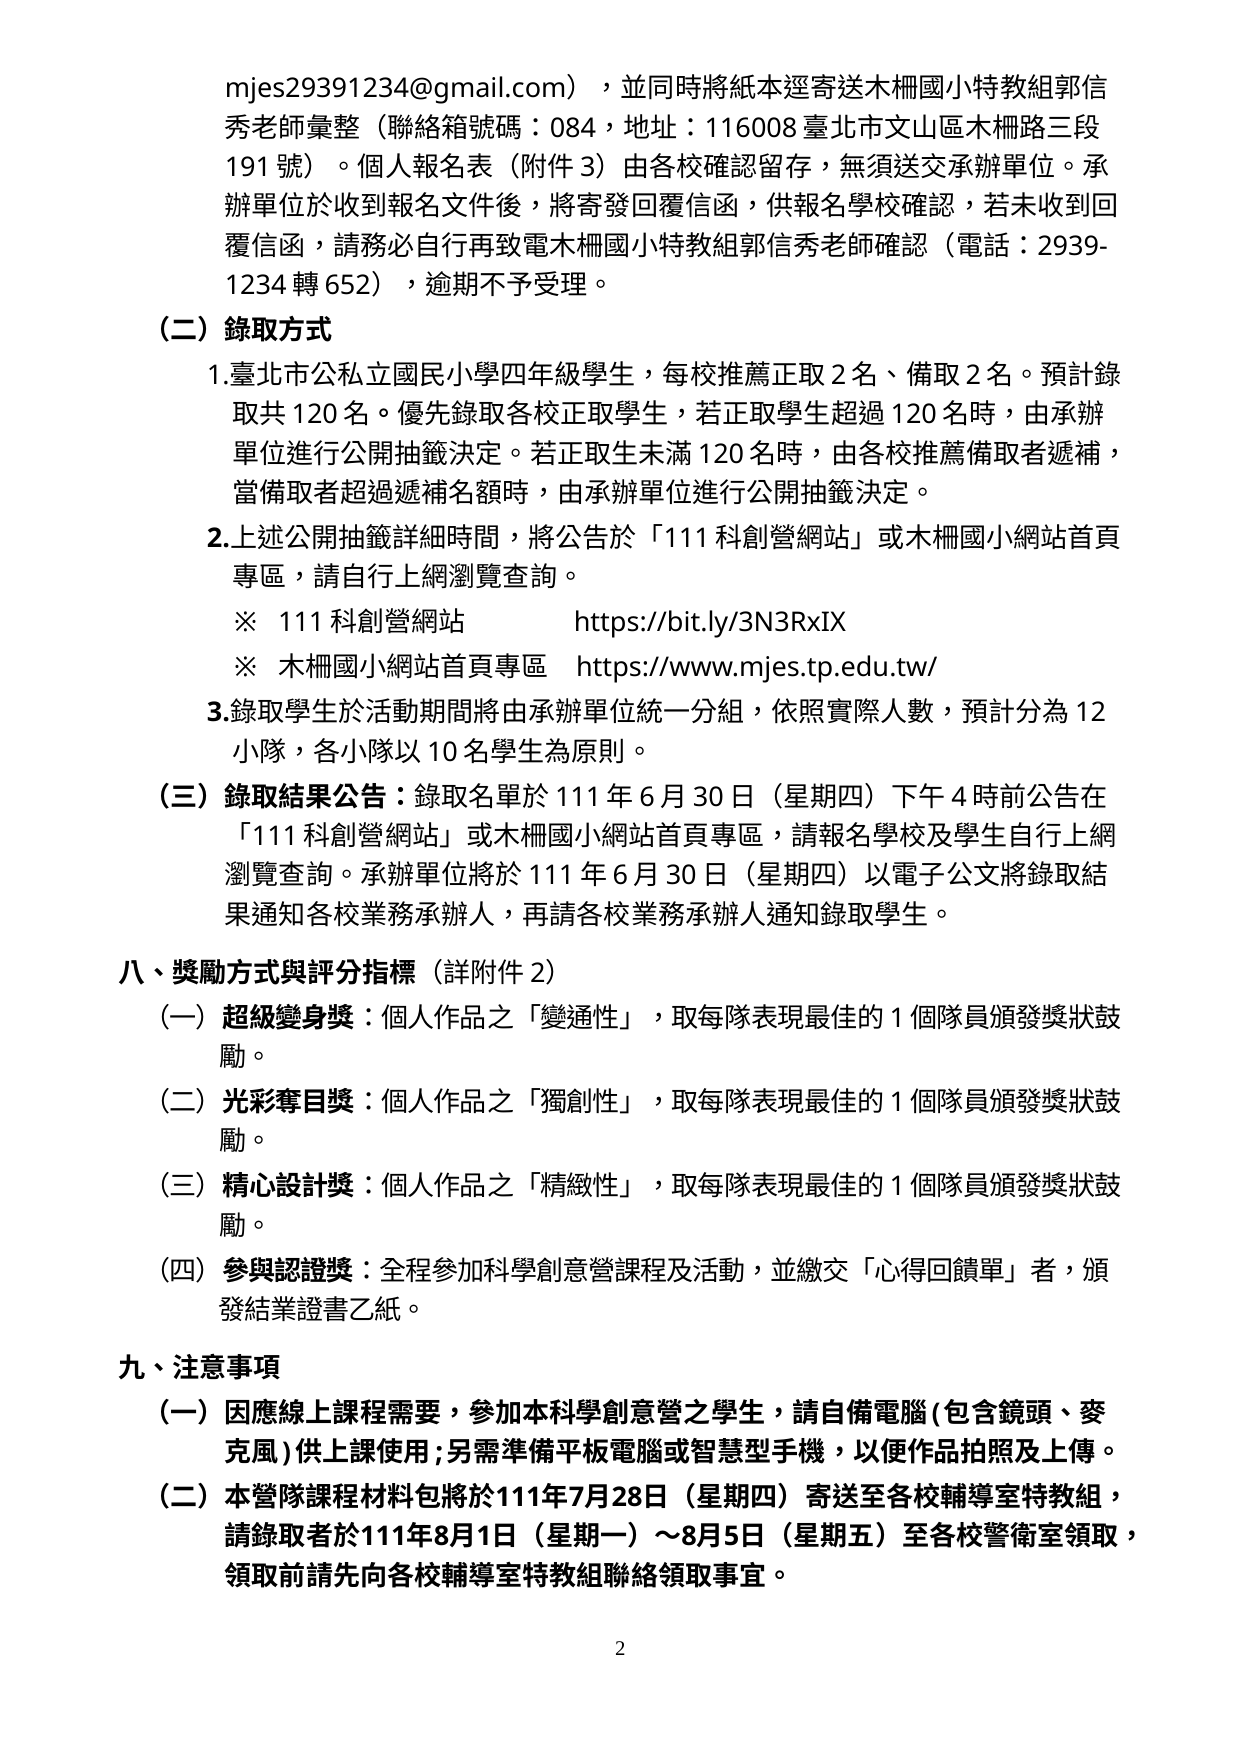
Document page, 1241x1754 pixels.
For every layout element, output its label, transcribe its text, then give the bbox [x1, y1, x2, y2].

text 2.上述公開抽籤詳細時間，將公告於「111科創營網站」或木柵國小網站首頁專區，請自行上網瀏覽查詢。 [207, 516, 1122, 594]
text mjes29391234@gmail.com），並同時將紙本逕寄送木柵國小特教組郭信秀老師彙整（聯絡箱號碼：084，地址：116008臺北市文山區木柵路三段191號）。個人報名表（附件3）由各校確認留存，無須送交承辦單位。承辦單位於收到報名文件後，將寄發回覆信函，供報名學校確認，若未收到回覆信函，請務必自行再致電木柵國小特教組郭信秀老師確認（電話：2939-1234轉652），逾期不予受理。 [143, 66, 1122, 302]
text 九、注意事項 [118, 1346, 1122, 1385]
text （一）超級變身獎：個人作品之「變通性」，取每隊表現最佳的1個隊員頒發獎狀鼓勵。 [143, 996, 1122, 1074]
text （二）錄取方式 [143, 308, 1122, 347]
text ※ 111科創營網站 https://bit.ly/3N3RxIX [229, 600, 1122, 639]
text （二）本營隊課程材料包將於111年7月28日（星期四）寄送至各校輔導室特教組，請錄取者於111年8月1日（星期一）～8月5日（星期五）至各校警衛室領取，領取前請先向各校輔導室特教組聯絡領取事宜。 [143, 1475, 1122, 1593]
text 八、獎勵方式與評分指標（詳附件2） [118, 951, 1122, 990]
text （二）光彩奪目獎：個人作品之「獨創性」，取每隊表現最佳的1個隊員頒發獎狀鼓勵。 [143, 1080, 1122, 1158]
text 3.錄取學生於活動期間將由承辦單位統一分組，依照實際人數，預計分為12小隊，各小隊以10名學生為原則。 [207, 690, 1122, 769]
text （四）參與認證獎：全程參加科學創意營課程及活動，並繳交「心得回饋單」者，頒發結業證書乙紙。 [143, 1248, 1122, 1327]
text ※ 木柵國小網站首頁專區 https://www.mjes.tp.edu.tw/ [229, 645, 1122, 684]
text 1.臺北市公私立國民小學四年級學生，每校推薦正取2名、備取2名。預計錄取共120名。優先錄取各校正取學生，若正取學生超過120名時，由承辦單位進行公開抽籤決定。若正取生未滿120名時，由各校推薦備取者遞補，當備取者超過遞補名額時，由承辦單位進行公開抽籤決定。 [207, 353, 1122, 510]
text （三）精心設計獎：個人作品之「精緻性」，取每隊表現最佳的1個隊員頒發獎狀鼓勵。 [143, 1164, 1122, 1243]
text （一）因應線上課程需要，參加本科學創意營之學生，請自備電腦(包含鏡頭、麥克風)供上課使用;另需準備平板電腦或智慧型手機，以便作品拍照及上傳。 [143, 1391, 1122, 1469]
text （三）錄取結果公告：錄取名單於111年6月30日（星期四）下午4時前公告在「111科創營網站」或木柵國小網站首頁專區，請報名學校及學生自行上網瀏覽查詢。承辦單位將於111年6月30日（星期四）以電子公文將錄取結果通知各校業務承辦人，再請各校業務承辦人通知錄取學生。 [143, 774, 1122, 932]
